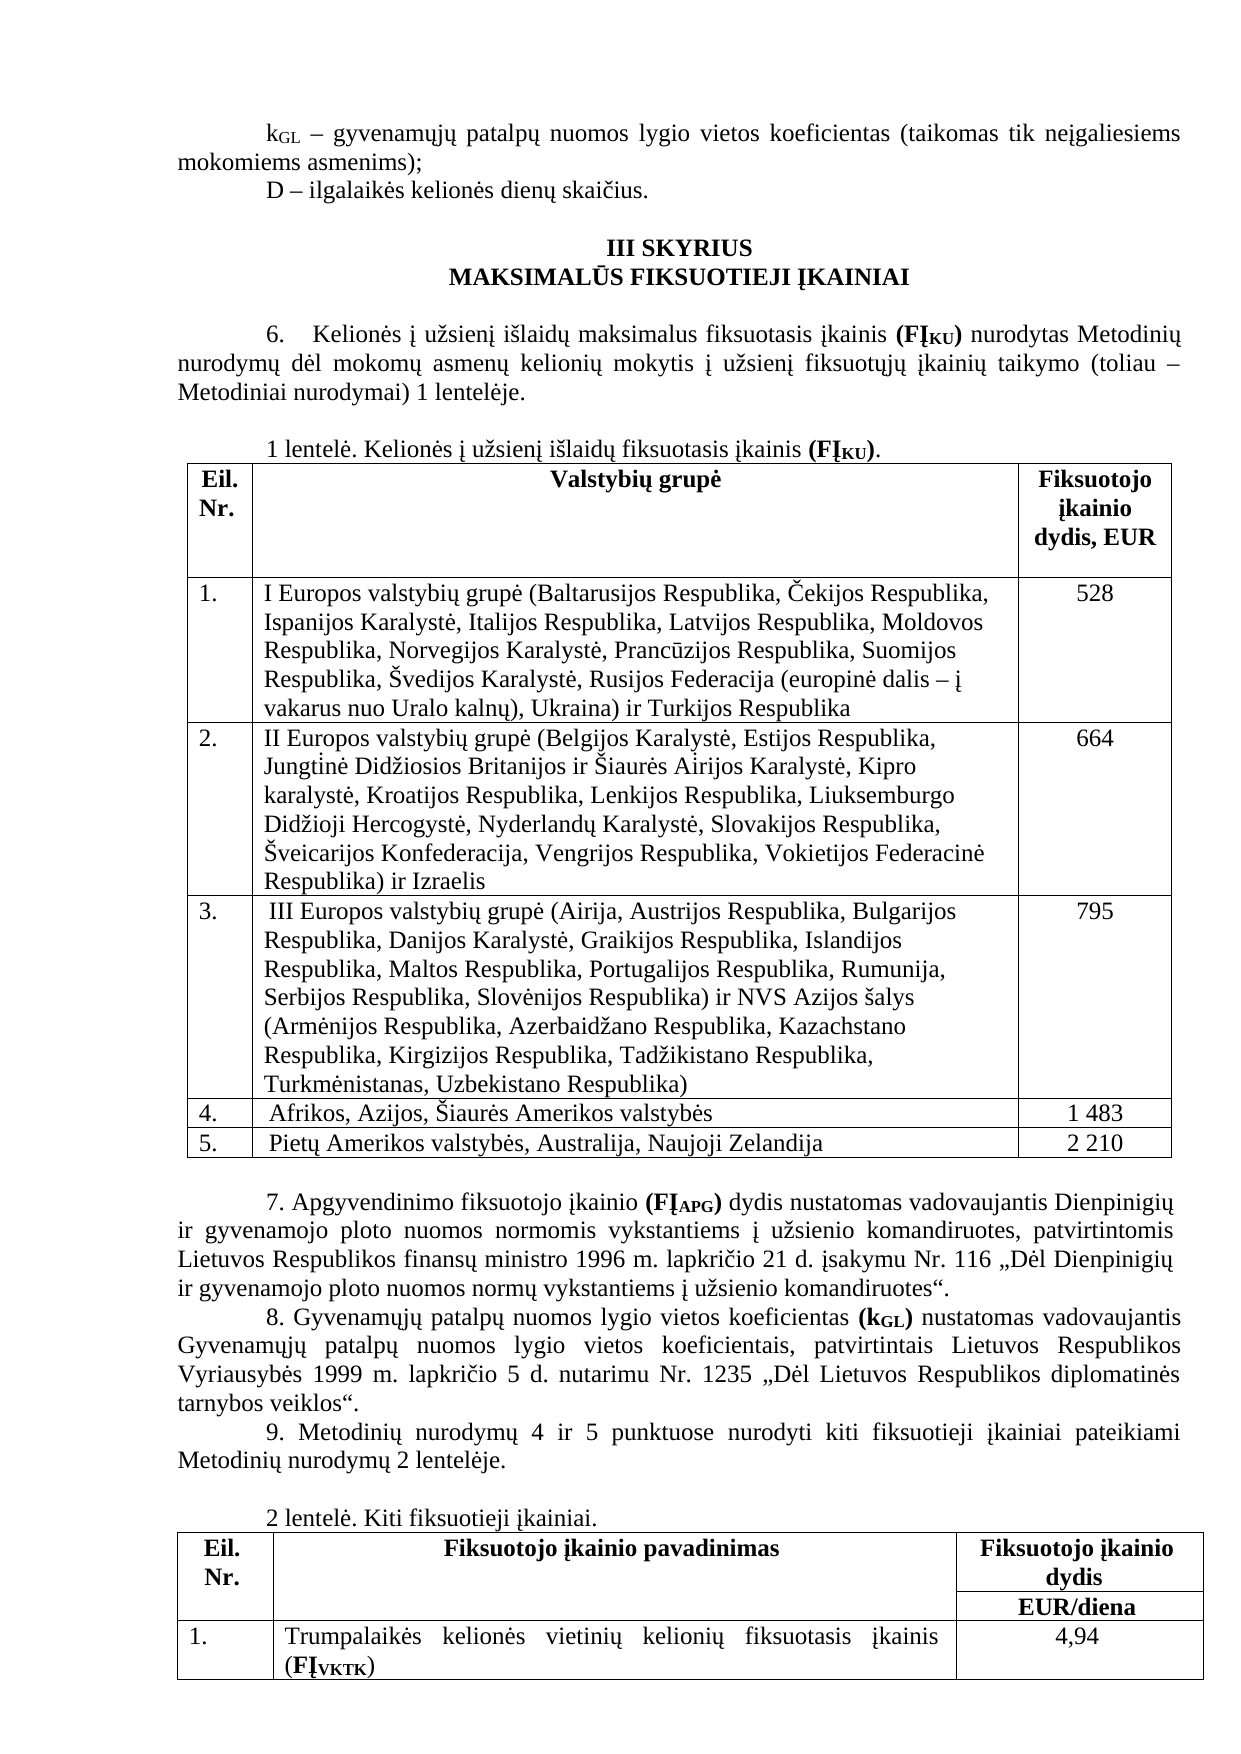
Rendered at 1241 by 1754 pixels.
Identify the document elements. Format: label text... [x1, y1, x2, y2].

text MAKSIMALŪS FIKSUOTIEJI ĮKAINIAI [177, 262, 1181, 291]
table_header Eil. Nr. [178, 1533, 273, 1620]
table_cell 4. [188, 1099, 252, 1127]
table_cell Trumpalaikės kelionės vietinių kelionių fiksuotasis įkainis (FĮVKTK) [274, 1621, 956, 1679]
text kGL – gyvenamųjų patalpų nuomos lygio vietos koeficientas (taikomas tik neįgaliesiems mokomiems asmenims); [177, 118, 1181, 176]
table_cell 664 [1019, 723, 1171, 895]
table_cell Pietų Amerikos valstybės, Australija, Naujoji Zelandija [253, 1128, 1018, 1157]
table_header Fiksuotojo įkainio dydis [957, 1533, 1203, 1591]
text III SKYRIUS [177, 233, 1181, 262]
text 6. Kelionės į užsienį išlaidų maksimalus fiksuotasis įkainis (FĮKU) nurodytas Metodinių nurodymų dėl mokomų asmenų kelionių mokytis į užsienį fiksuotųjų įkainių taikymo (toliau – Metodiniai nurodymai) 1 lentelėje. [177, 319, 1181, 406]
table_cell 2 210 [1019, 1128, 1171, 1157]
table_cell 1. [188, 578, 252, 722]
table_cell 3. [188, 896, 252, 1097]
table_header Eil. Nr. [188, 464, 252, 577]
text 8. Gyvenamųjų patalpų nuomos lygio vietos koeficientas (kGL) nustatomas vadovaujantis Gyvenamųjų patalpų nuomos lygio vietos koeficientais, patvirtintais Lietuvos Respublikos Vyriausybės 1999 m. lapkričio 5 d. nutarimu Nr. 1235 „Dėl Lietuvos Respublikos diplomatinės tarnybos veiklos“. [177, 1302, 1181, 1417]
text 1 lentelė. Kelionės į užsienį išlaidų fiksuotasis įkainis (FĮKU). [252, 434, 1181, 463]
table_header Valstybių grupė [253, 464, 1018, 577]
table_cell 795 [1019, 896, 1171, 1097]
table_cell I Europos valstybių grupė (Baltarusijos Respublika, Čekijos Respublika, Ispanijos Karalystė, Italijos Respublika, Latvijos Respublika, Moldovos Respublika, Norvegijos Karalystė, Prancūzijos Respublika, Suomijos Respublika, Švedijos Karalystė, Rusijos Federacija (europinė dalis – į vakarus nuo Uralo kalnų), Ukraina) ir Turkijos Respublika [253, 578, 1018, 722]
table_cell II Europos valstybių grupė (Belgijos Karalystė, Estijos Respublika, Jungti̇nė Didžiosios Britanijos ir Šiaurės Ai̇rijos Karalystė, Kipro karalystė, Kroatijos Respublika, Lenkijos Respublika, Liuksemburgo Didžioji Hercogystė, Nyderlandų Karalystė, Slovakijos Respublika, Šveicarijos Konfederacija, Vengrijos Respublika, Vokietijos Federacinė Respublika) ir Izraelis [253, 723, 1018, 895]
text 9. Metodinių nurodymų 4 ir 5 punktuose nurodyti kiti fiksuotieji įkainiai pateikiami Metodinių nurodymų 2 lentelėje. [177, 1417, 1181, 1474]
table_cell Afrikos, Azijos, Šiaurės Amerikos valstybės [253, 1099, 1018, 1127]
text 2 lentelė. Kiti fiksuotieji įkainiai. [177, 1503, 1181, 1532]
table_cell 528 [1019, 578, 1171, 722]
table_cell 5. [188, 1128, 252, 1157]
table_cell 1 483 [1019, 1099, 1171, 1127]
table_cell 2. [188, 723, 252, 895]
table_cell EUR/diena [957, 1592, 1203, 1620]
text D – ilgalaikės kelionės dienų skaičius. [177, 176, 1181, 204]
table_cell 4,94 [957, 1621, 1203, 1679]
table_header Fiksuotojo įkainio pavadinimas [274, 1533, 956, 1620]
text 7. Apgyvendinimo fiksuotojo įkainio (FĮAPG) dydis nustatomas vadovaujantis Dienpinigių ir gyvenamojo ploto nuomos normomis vykstantiems į užsienio komandiruotes, patvirtintomis Lietuvos Respublikos finansų ministro 1996 m. lapkričio 21 d. įsakymu Nr. 116 „Dėl Dienpinigių ir gyvenamojo ploto nuomos normų vykstantiems į užsienio komandiruotes“. [177, 1187, 1174, 1302]
table_cell 1. [178, 1621, 273, 1679]
table_header Fiksuotojo įkainio dydis, EUR [1019, 464, 1171, 577]
table_cell III Europos valstybių grupė (Airija, Austrijos Respublika, Bulgarijos Respublika, Danijos Karalystė, Graikijos Respublika, Islandijos Respublika, Maltos Respublika, Portugalijos Respublika, Rumunija, Serbijos Respublika, Slovėnijos Respublika) ir NVS Azijos šalys (Armėnijos Respublika, Azerbaidžano Respublika, Kazachstano Respublika, Kirgizijos Respublika, Tadžikistano Respublika, Turkmėnistanas, Uzbekistano Respublika) [253, 896, 1018, 1097]
